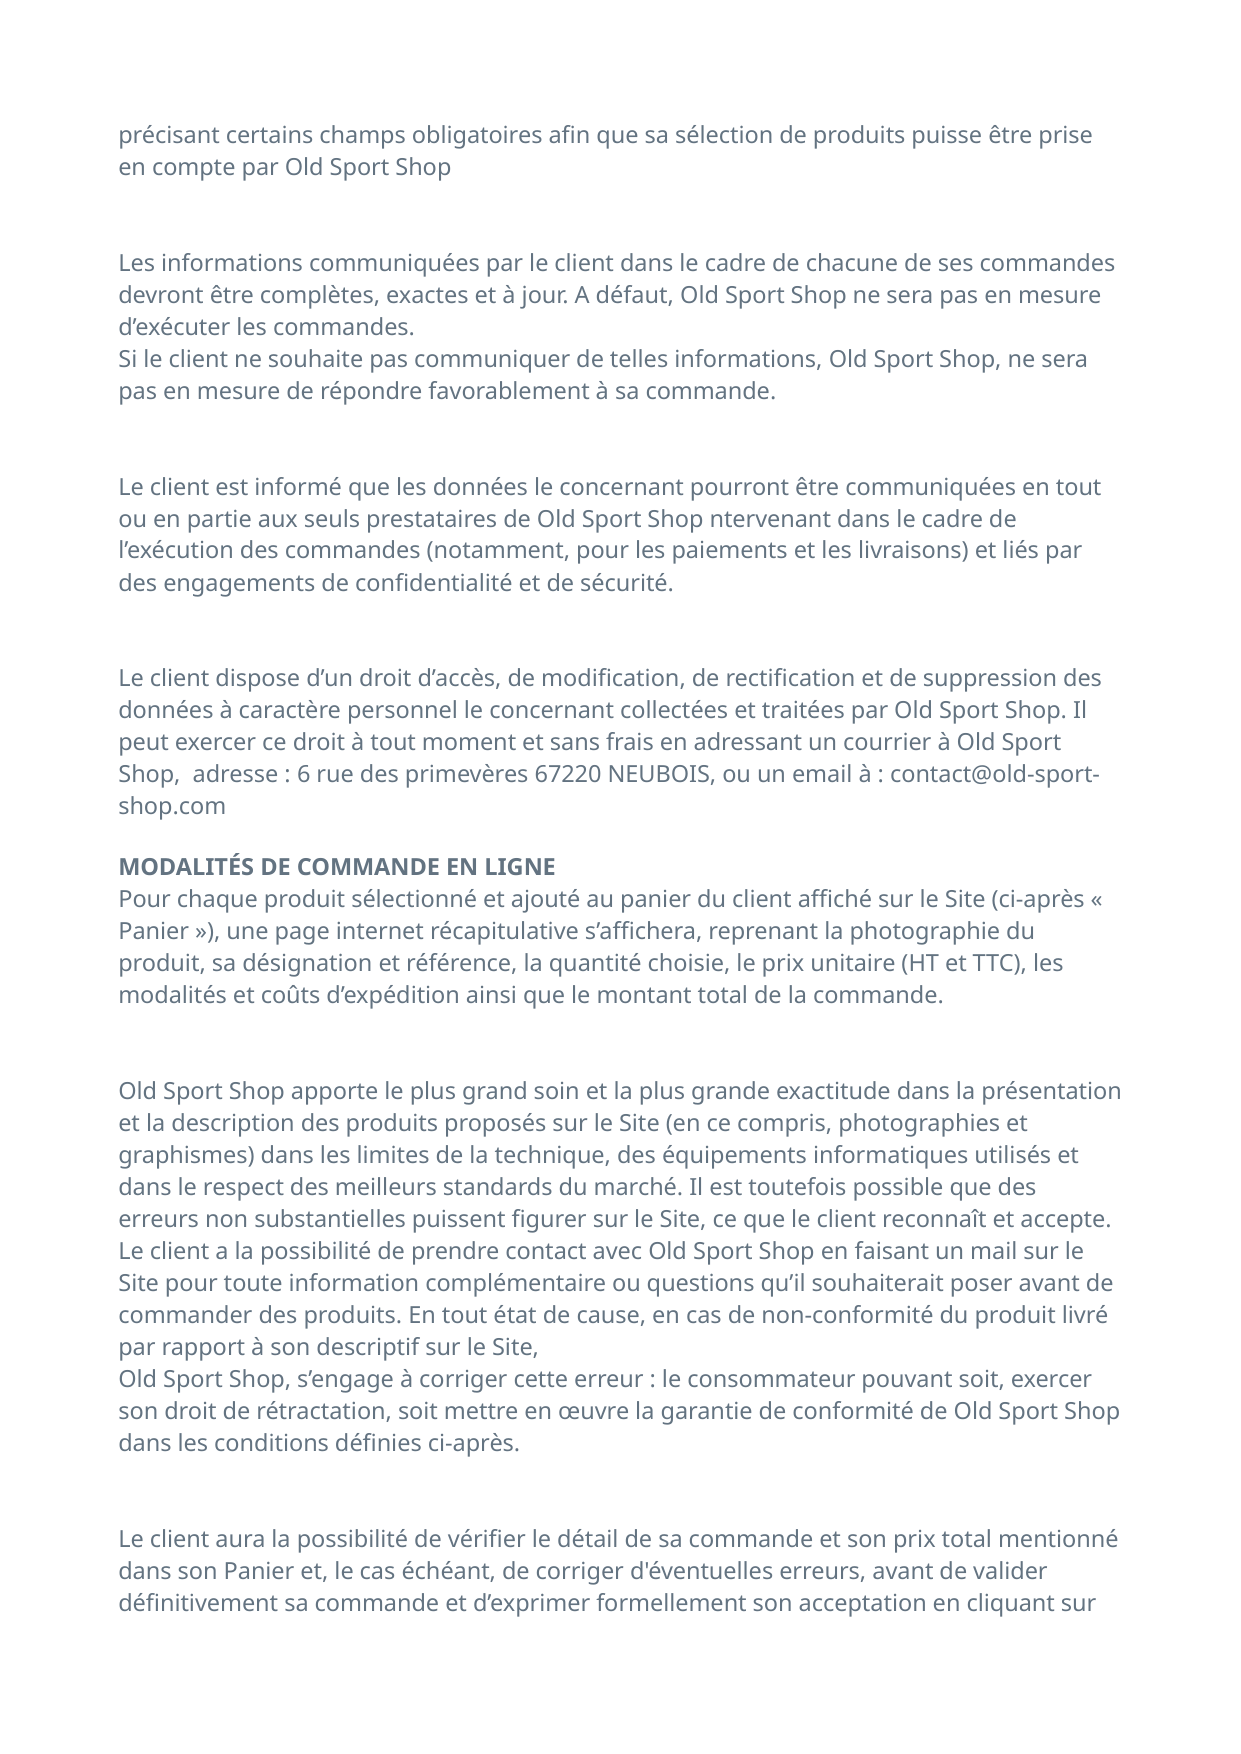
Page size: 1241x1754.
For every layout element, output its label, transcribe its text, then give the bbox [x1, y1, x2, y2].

text Si le client ne souhaite pas communiquer de telles informations, Old Sport Shop, ne sera pas en mesure de répondre favorablement à sa commande. [118, 342, 1122, 406]
text Pour chaque produit sélectionné et ajouté au panier du client affiché sur le Site (ci-après « Panier »), une page internet récapitulative s’affichera, reprenant la photographie du produit, sa désignation et référence, la quantité choisie, le prix unitaire (HT et TTC), les modalités et coûts d’expédition ainsi que le montant total de la commande. Old Sport Shop apporte le plus grand soin et la plus grande exactitude dans la présentation et la description des produits proposés sur le Site (en ce compris, photographies et graphismes) dans les limites de la technique, des équipements informatiques utilisés et dans le respect des meilleurs standards du marché. Il est toutefois possible que des erreurs non substantielles puissent figurer sur le Site, ce que le client reconnaît et accepte. Le client a la possibilité de prendre contact avec Old Sport Shop en faisant un mail sur le Site pour toute information complémentaire ou questions qu’il souhaiterait poser avant de commander des produits. En tout état de cause, en cas de non-conformité du produit livré par rapport à son descriptif sur le Site, Old Sport Shop, s’engage à corriger cette erreur : le consommateur pouvant soit, exercer son droit de rétractation, soit mettre en œuvre la garantie de conformité de Old Sport Shop dans les conditions définies ci-après. Le client aura la possibilité de vérifier le détail de sa commande et son prix total mentionné dans son Panier et, le cas échéant, de corriger d'éventuelles erreurs, avant de valider définitivement sa commande et d’exprimer formellement son acceptation en cliquant sur [118, 882, 1122, 1618]
text précisant certains champs obligatoires afin que sa sélection de produits puisse être prise en compte par Old Sport Shop Les informations communiquées par le client dans le cadre de chacune de ses commandes devront être complètes, exactes et à jour. A défaut, Old Sport Shop ne sera pas en mesure d’exécuter les commandes. [118, 118, 1122, 342]
text Le client est informé que les données le concernant pourront être communiquées en tout ou en partie aux seuls prestataires de Old Sport Shop ntervenant dans le cadre de l’exécution des commandes (notamment, pour les paiements et les livraisons) et liés par des engagements de confidentialité et de sécurité. Le client dispose d’un droit d’accès, de modification, de rectification et de suppression des données à caractère personnel le concernant collectées et traitées par Old Sport Shop. Il peut exercer ce droit à tout moment et sans frais en adressant un courrier à Old Sport Shop, adresse : 6 rue des primevères 67220 NEUBOIS, ou un email à : contact@old-sport-shop.com [118, 406, 1122, 822]
text MODALITÉS DE COMMANDE EN LIGNE [118, 850, 1122, 882]
